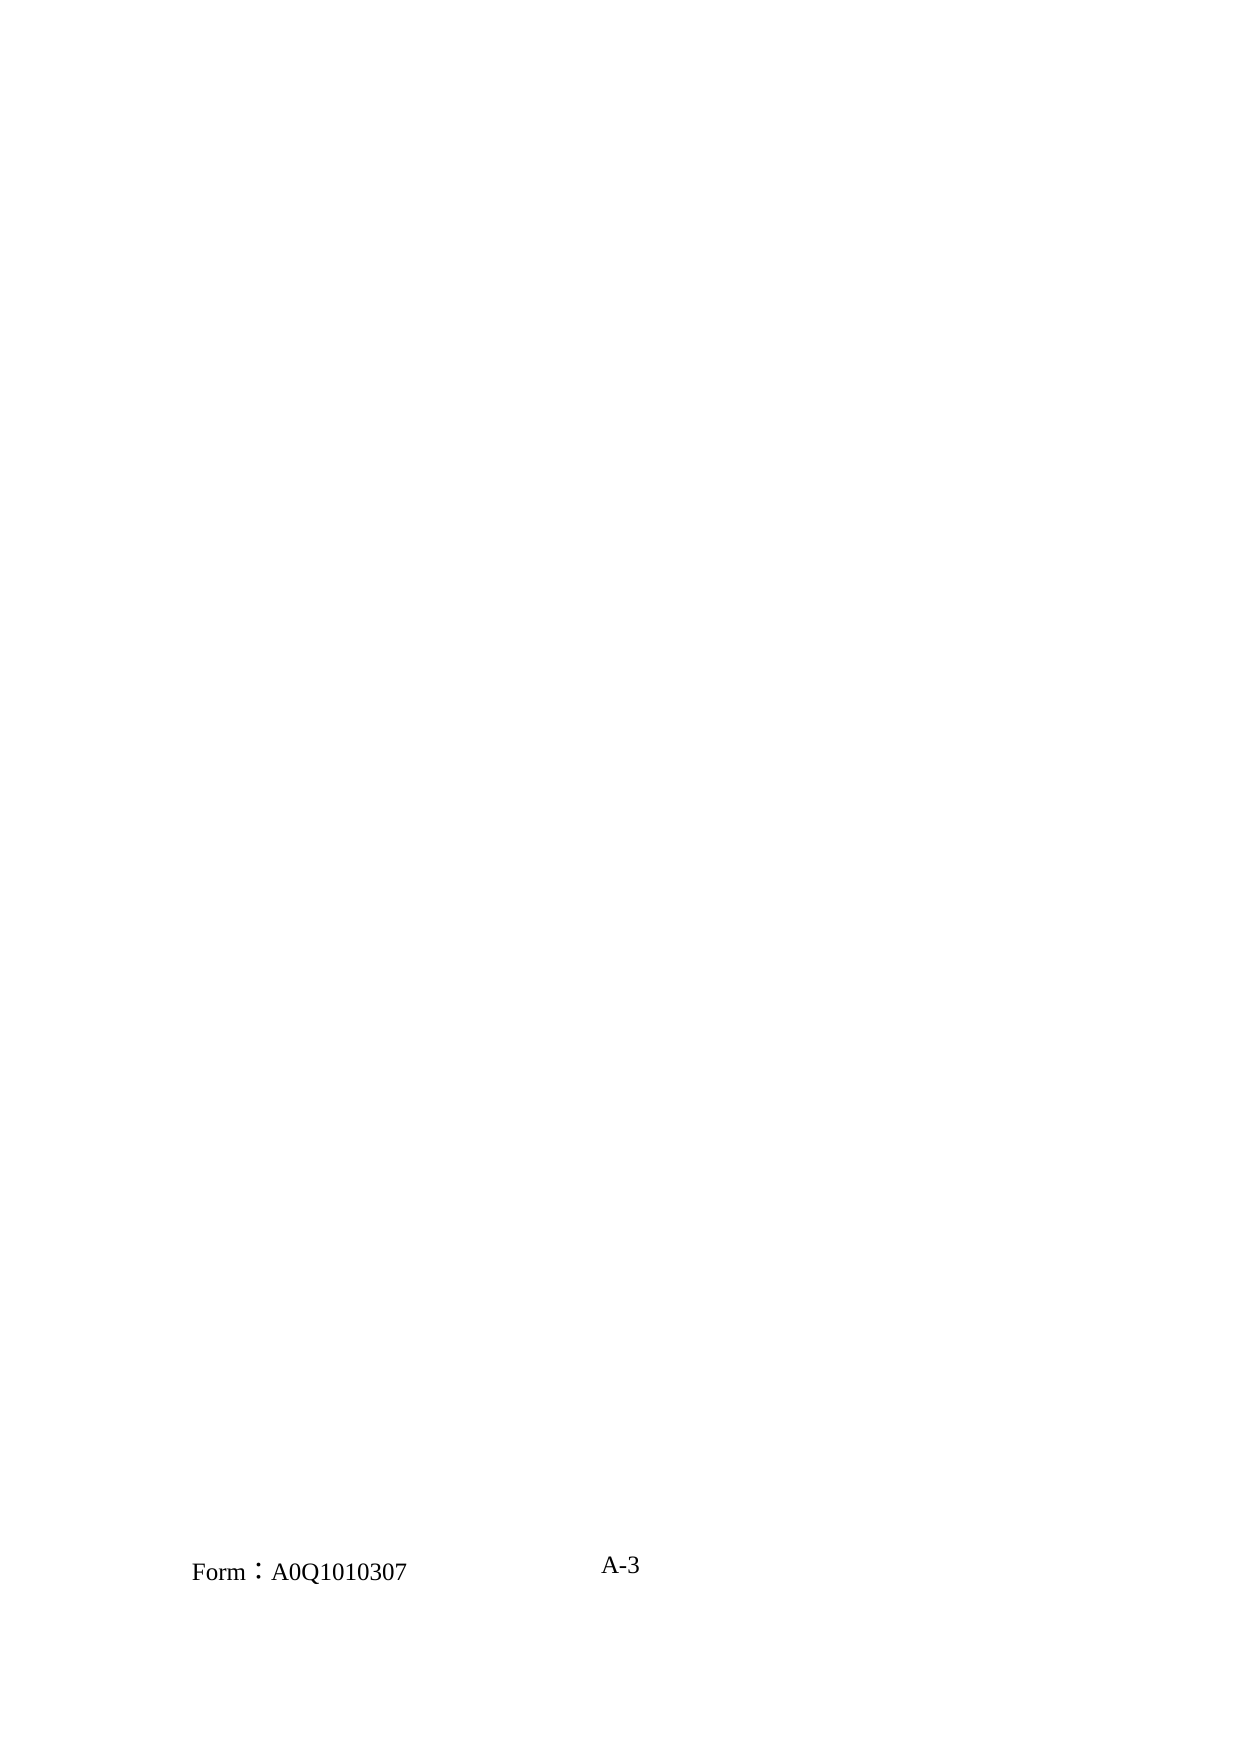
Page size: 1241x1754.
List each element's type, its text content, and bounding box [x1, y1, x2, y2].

text A-3 [598, 1551, 643, 1579]
text Form：A0Q1010307 [192, 1551, 543, 1585]
